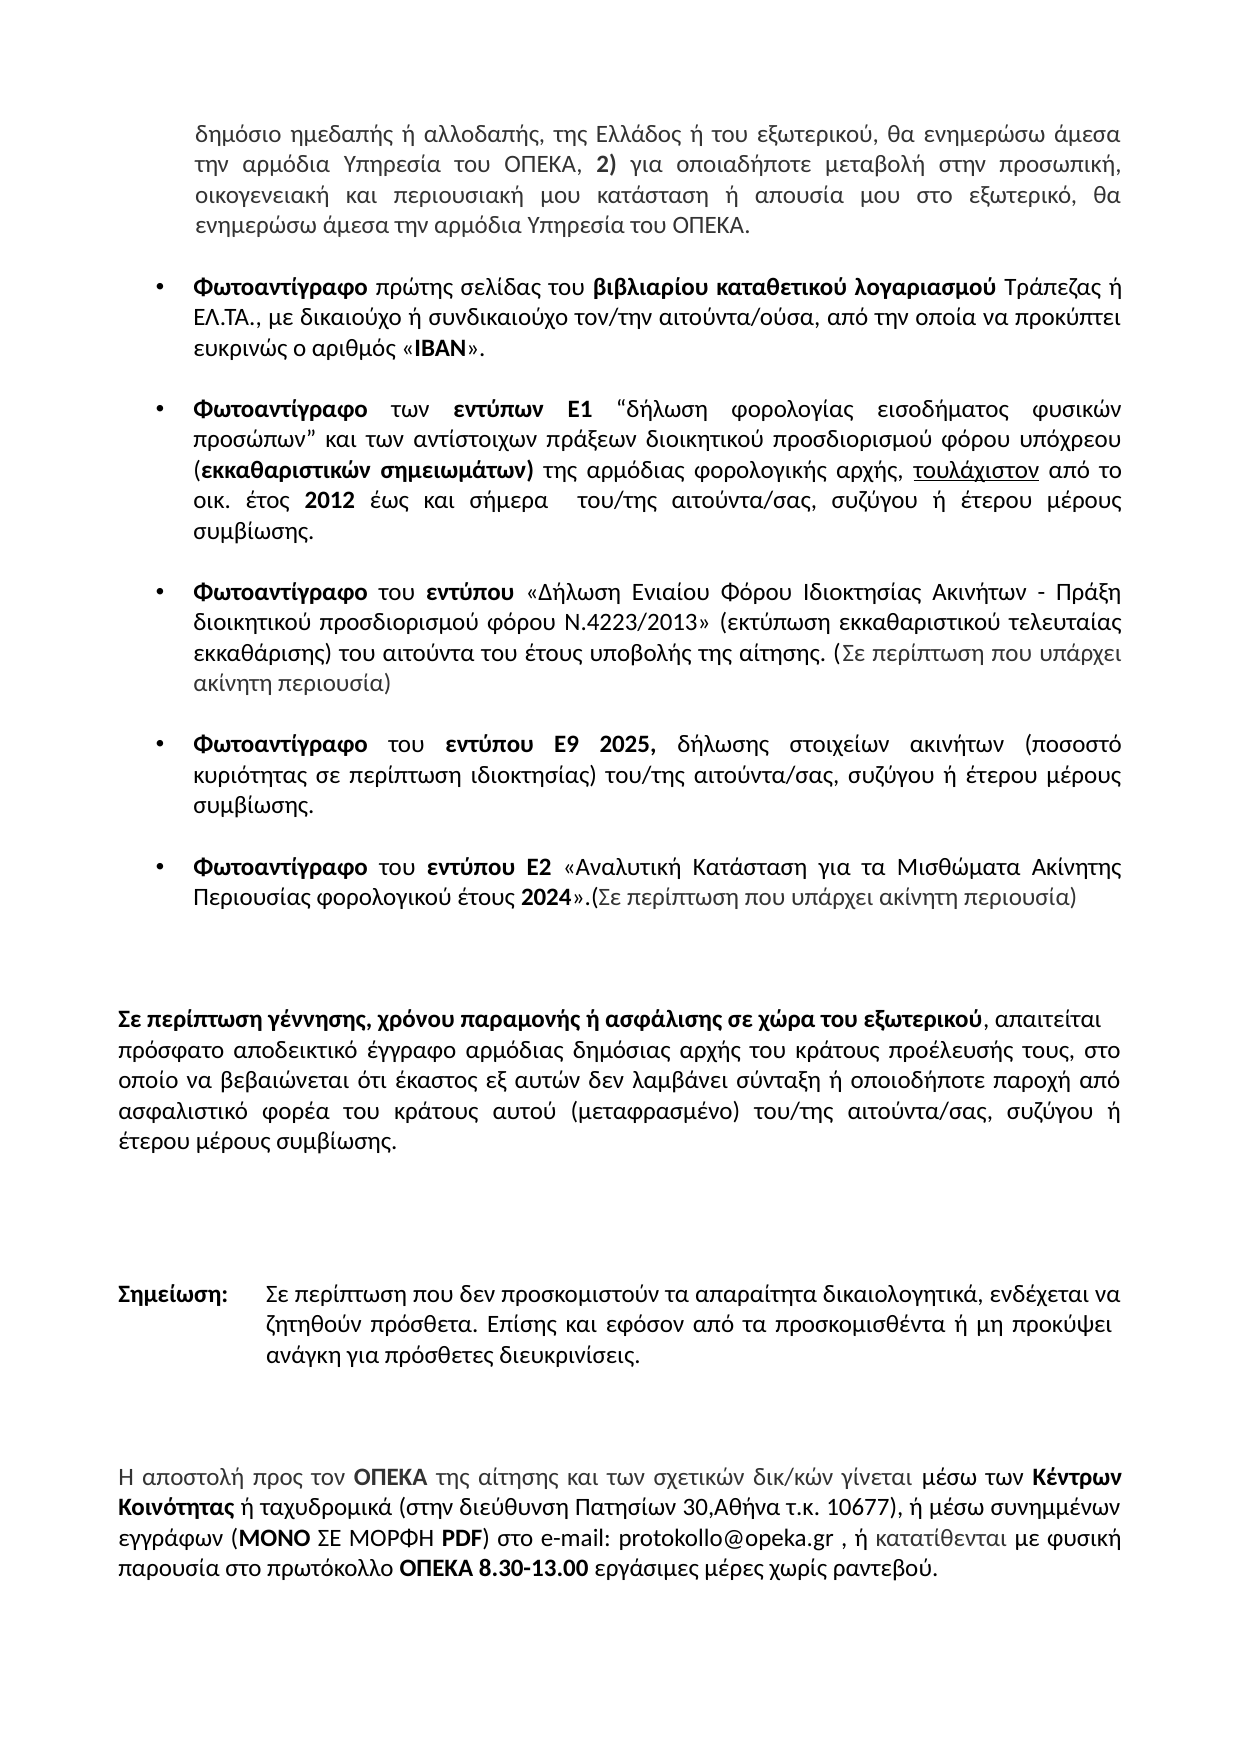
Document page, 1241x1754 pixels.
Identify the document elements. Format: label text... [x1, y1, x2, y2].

text δημόσιο ημεδαπής ή αλλοδαπής, της Ελλάδος ή του εξωτερικού, θα ενημερώσω άμεσα την αρμόδια Υπηρεσία του ΟΠΕΚΑ, 2) για οποιαδήποτε μεταβολή στην προσωπική, οικογενειακή και περιουσιακή μου κατάσταση ή απουσία μου στο εξωτερικό, θα ενημερώσω άμεσα την αρμόδια Υπηρεσία του ΟΠΕΚΑ. [195, 118, 1122, 240]
text Η αποστολή προς τον ΟΠΕΚΑ της αίτησης και των σχετικών δικ/κών γίνεται μέσω των Κέντρων Κοινότητας ή ταχυδρομικά (στην διεύθυνση Πατησίων 30,Αθήνα τ.κ. 10677), ή μέσω συνημμένων εγγράφων (ΜΟΝΟ ΣΕ ΜΟΡΦΗ PDF) στο e-mail: protokollo@opeka.gr , ή κατατίθενται με φυσική παρουσία στο πρωτόκολλο ΟΠΕΚΑ 8.30-13.00 εργάσιμες μέρες χωρίς ραντεβού. [118, 1461, 1122, 1583]
list Φωτοαντίγραφο του εντύπου Ε2 «Αναλυτική Κατάσταση για τα Μισθώματα Ακίνητης Περιουσίας φορολογικού έτους 2024».(Σε περίπτωση που υπάρχει ακίνητη περιουσία) [156, 851, 1122, 912]
text Σε περίπτωση γέννησης, χρόνου παραμονής ή ασφάλισης σε χώρα του εξωτερικού, απαιτείται [118, 1003, 1122, 1034]
text πρόσφατο αποδεικτικό έγγραφο αρμόδιας δημόσιας αρχής του κράτους προέλευσής τους, στο οποίο να βεβαιώνεται ότι έκαστος εξ αυτών δεν λαμβάνει σύνταξη ή οποιοδήποτε παροχή από ασφαλιστικό φορέα του κράτους αυτού (μεταφρασμένο) του/της αιτούντα/σας, συζύγου ή έτερου μέρους συμβίωσης. [118, 1034, 1122, 1156]
list Φωτοαντίγραφο των εντύπων Ε1 “δήλωση φορολογίας εισοδήματος φυσικών προσώπων” και των αντίστοιχων πράξεων διοικητικού προσδιορισμού φόρου υπόχρεου (εκκαθαριστικών σημειωμάτων) της αρμόδιας φορολογικής αρχής, τουλάχιστον από το οικ. έτος 2012 έως και σήμερα του/της αιτούντα/σας, συζύγου ή έτερου μέρους συμβίωσης. [156, 393, 1122, 545]
text Σημείωση: Σε περίπτωση που δεν προσκομιστούν τα απαραίτητα δικαιολογητικά, ενδέχεται να ζητηθούν πρόσθετα. Επίσης και εφόσον από τα προσκομισθέντα ή μη προκύψει ανάγκη για πρόσθετες διευκρινίσεις. [118, 1278, 1122, 1369]
list Φωτοαντίγραφο του εντύπου Ε9 2025, δήλωσης στοιχείων ακινήτων (ποσοστό κυριότητας σε περίπτωση ιδιοκτησίας) του/της αιτούντα/σας, συζύγου ή έτερου μέρους συμβίωσης. [156, 728, 1122, 820]
list Φωτοαντίγραφο του εντύπου «Δήλωση Ενιαίου Φόρου Ιδιοκτησίας Ακινήτων - Πράξη διοικητικού προσδιορισμού φόρου Ν.4223/2013» (εκτύπωση εκκαθαριστικού τελευταίας εκκαθάρισης) του αιτούντα του έτους υποβολής της αίτησης. (Σε περίπτωση που υπάρχει ακίνητη περιουσία) [156, 576, 1122, 698]
list Φωτοαντίγραφο πρώτης σελίδας του βιβλιαρίου καταθετικού λογαριασμού Τράπεζας ή ΕΛ.ΤΑ., με δικαιούχο ή συνδικαιούχο τον/την αιτούντα/ούσα, από την οποία να προκύπτει ευκρινώς ο αριθμός «ΙΒΑΝ». [156, 271, 1122, 362]
